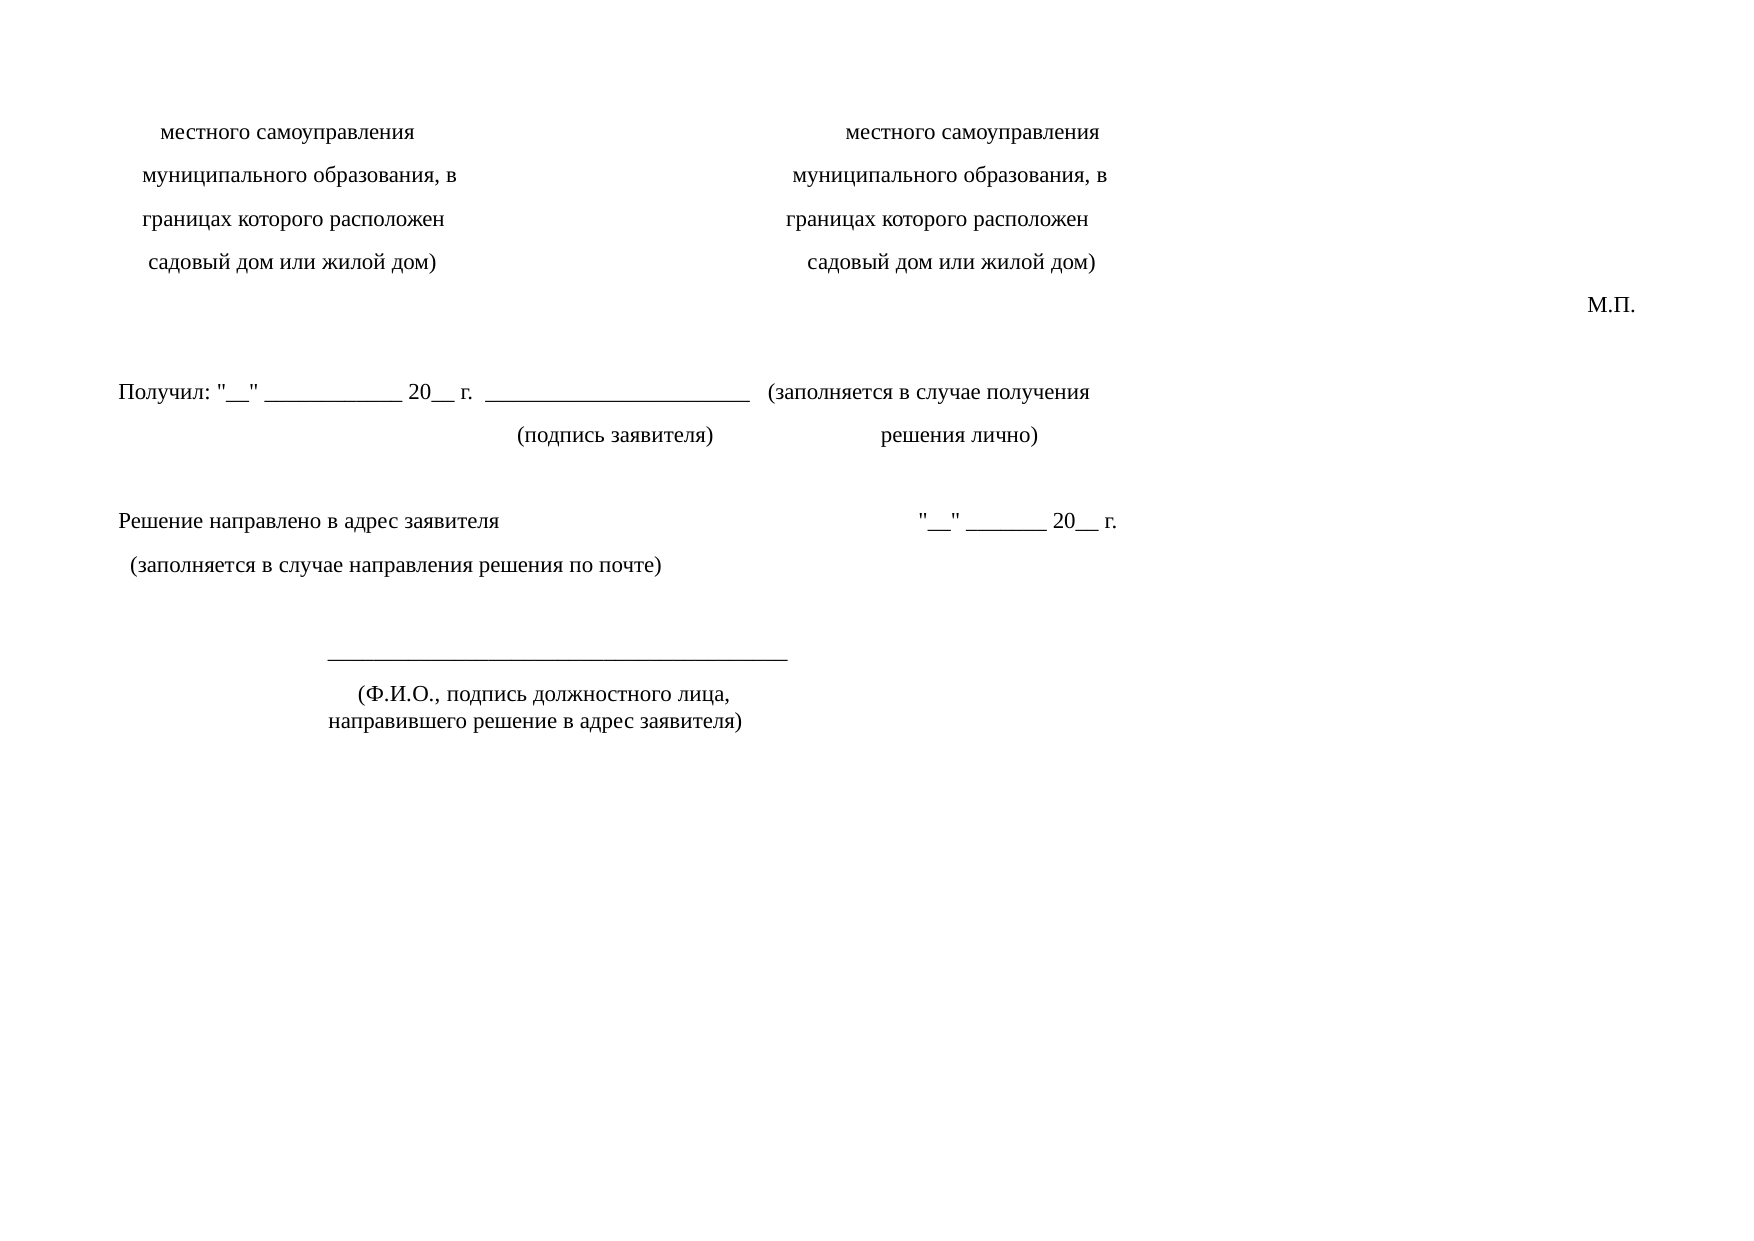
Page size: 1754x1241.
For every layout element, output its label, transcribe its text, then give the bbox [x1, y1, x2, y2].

text (Ф.И.О., подпись должностного лица, [118, 680, 1636, 707]
text М.П. [118, 291, 1636, 318]
text направившего решение в адрес заявителя) [118, 707, 1636, 733]
text садовый дом или жилой дом) садовый дом или жилой дом) [118, 248, 1636, 274]
text местного самоуправления местного самоуправления [118, 118, 1636, 145]
text Получил: "__" ____________ 20__ г. _______________________ (заполняется в случае получения [118, 377, 1636, 404]
text (подпись заявителя) решения лично) [517, 421, 1636, 447]
text (заполняется в случае направления решения по почте) [118, 550, 1636, 577]
text ________________________________________ [118, 637, 1636, 663]
text границах которого расположен границах которого расположен [118, 204, 1636, 231]
text Решение направлено в адрес заявителя "__" _______ 20__ г. [118, 507, 1636, 534]
text муниципального образования, в муниципального образования, в [118, 161, 1636, 188]
